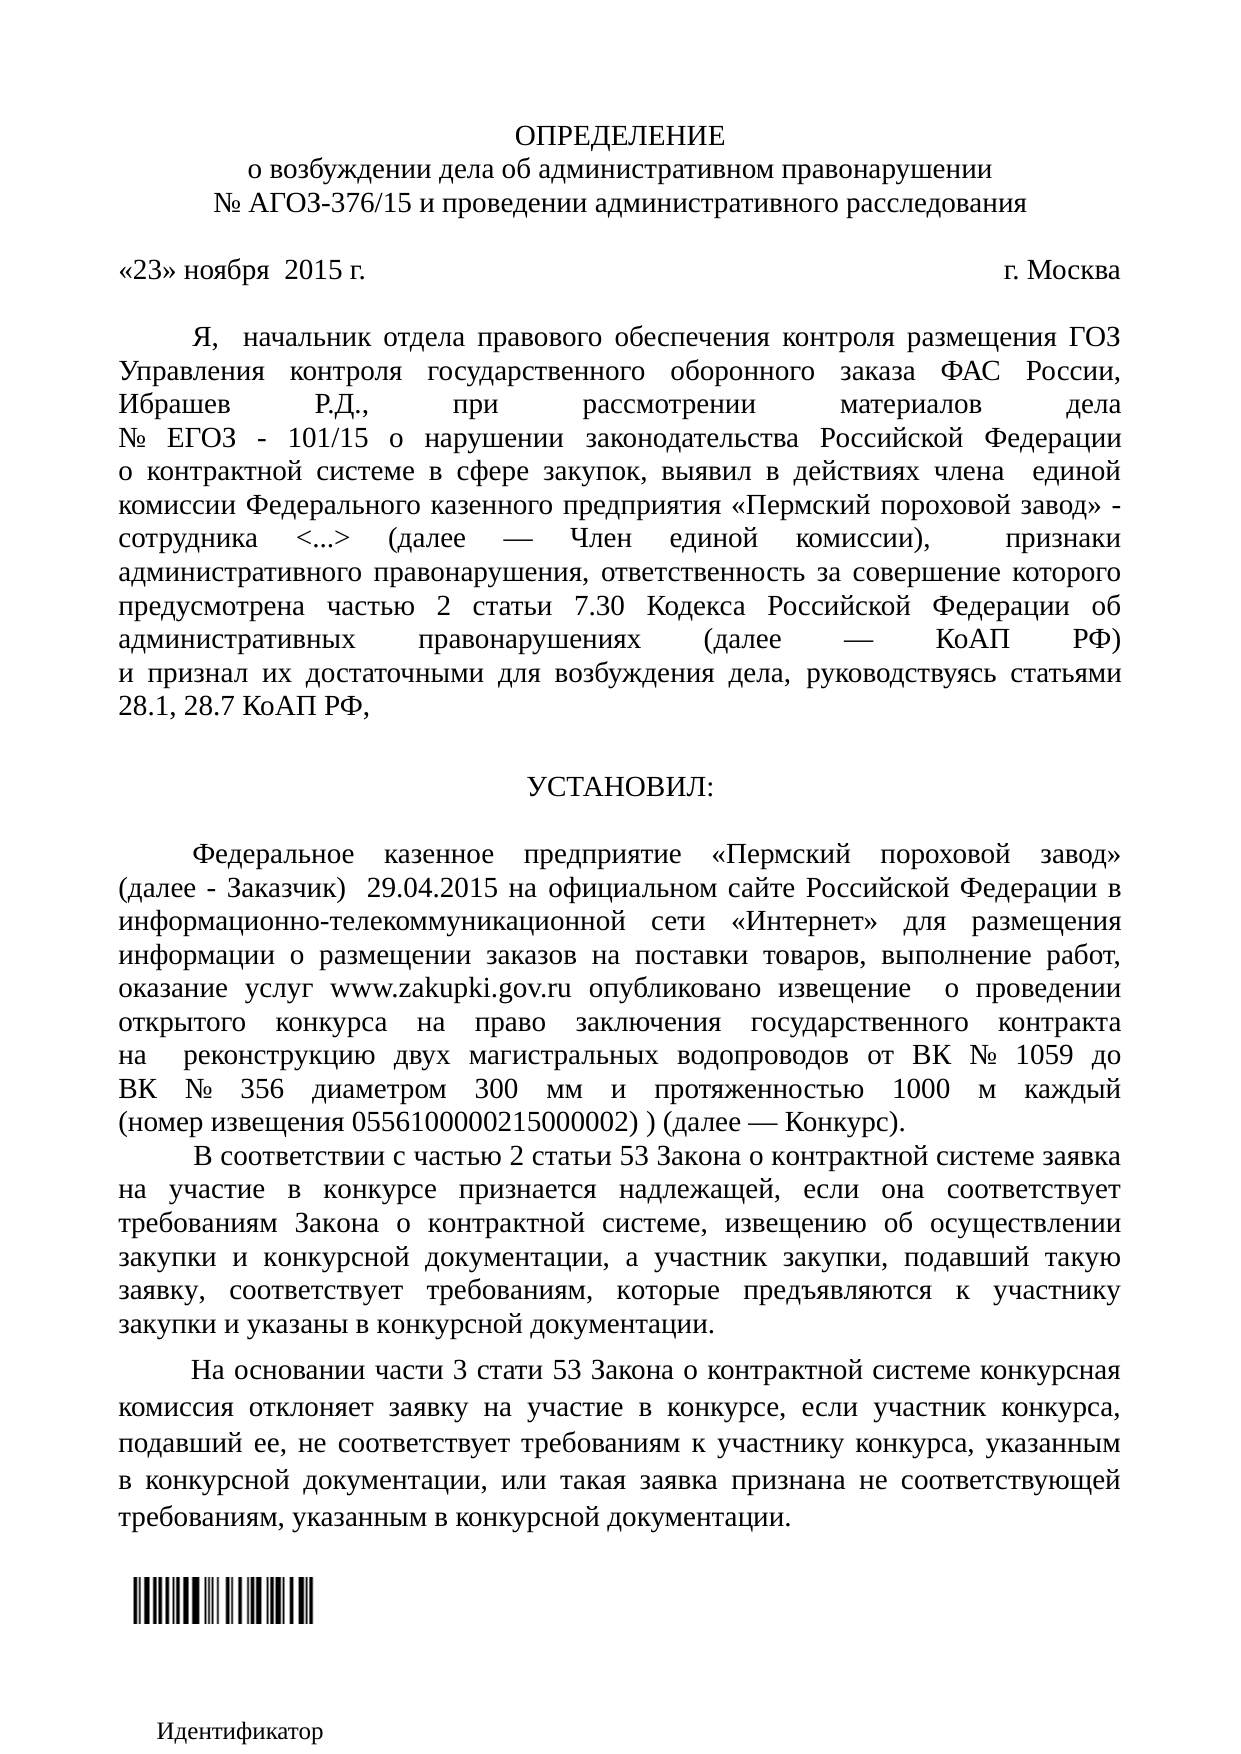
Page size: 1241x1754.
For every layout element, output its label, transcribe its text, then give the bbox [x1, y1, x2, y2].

text № АГОЗ-376/15 и проведении административного расследования [118, 185, 1122, 219]
text В соответствии с частью 2 статьи 53 Закона о контрактной системе заявка на участие в конкурсе признается надлежащей, если она соответствует требованиям Закона о контрактной системе, извещению об осуществлении закупки и конкурсной документации, а участник закупки, подавший такую заявку, соответствует требованиям, которые предъявляются к участнику закупки и указаны в конкурсной документации. [118, 1138, 1122, 1339]
picture [118, 1577, 331, 1624]
text УСТАНОВИЛ: [118, 769, 1122, 803]
text ОПРЕДЕЛЕНИЕ [118, 118, 1122, 152]
text Я, начальник отдела правового обеспечения контроля размещения ГОЗ Управления контроля государственного оборонного заказа ФАС России, Ибрашев Р.Д., при рассмотрении материалов дела № ЕГОЗ - 101/15 о нарушении законодательства Российской Федерации о контрактной системе в сфере закупок, выявил в действиях члена единой комиссии Федерального казенного предприятия «Пермский пороховой завод» - сотрудника <...> (далее — Член единой комиссии), признаки административного правонарушения, ответственность за совершение которого предусмотрена частью 2 статьи 7.30 Кодекса Российской Федерации об административных правонарушениях (далее — КоАП РФ) и признал их достаточными для возбуждения дела, руководствуясь статьями 28.1, 28.7 КоАП РФ, [118, 319, 1122, 722]
text Федеральное казенное предприятие «Пермский пороховой завод» (далее - Заказчик) 29.04.2015 на официальном сайте Российской Федерации в информационно-телекоммуникационной сети «Интернет» для размещения информации о размещении заказов на поставки товаров, выполнение работ, оказание услуг www.zakupki.gov.ru опубликовано извещение о проведении открытого конкурса на право заключения государственного контракта на реконструкцию двух магистральных водопроводов от ВК № 1059 до ВК № 356 диаметром 300 мм и протяженностью 1000 м каждый (номер извещения 0556100000215000002) ) (далее — Конкурс). [118, 836, 1122, 1138]
text На основании части 3 стати 53 Закона о контрактной системе конкурсная комиссия отклоняет заявку на участие в конкурсе, если участник конкурса, подавший ее, не соответствует требованиям к участнику конкурса, указанным в конкурсной документации, или такая заявка признана не соответствующей требованиям, указанным в конкурсной документации. [118, 1352, 1122, 1533]
text о возбуждении дела об административном правонарушении [118, 152, 1122, 185]
text «23» ноября 2015 г. г. Москва [118, 252, 1122, 286]
